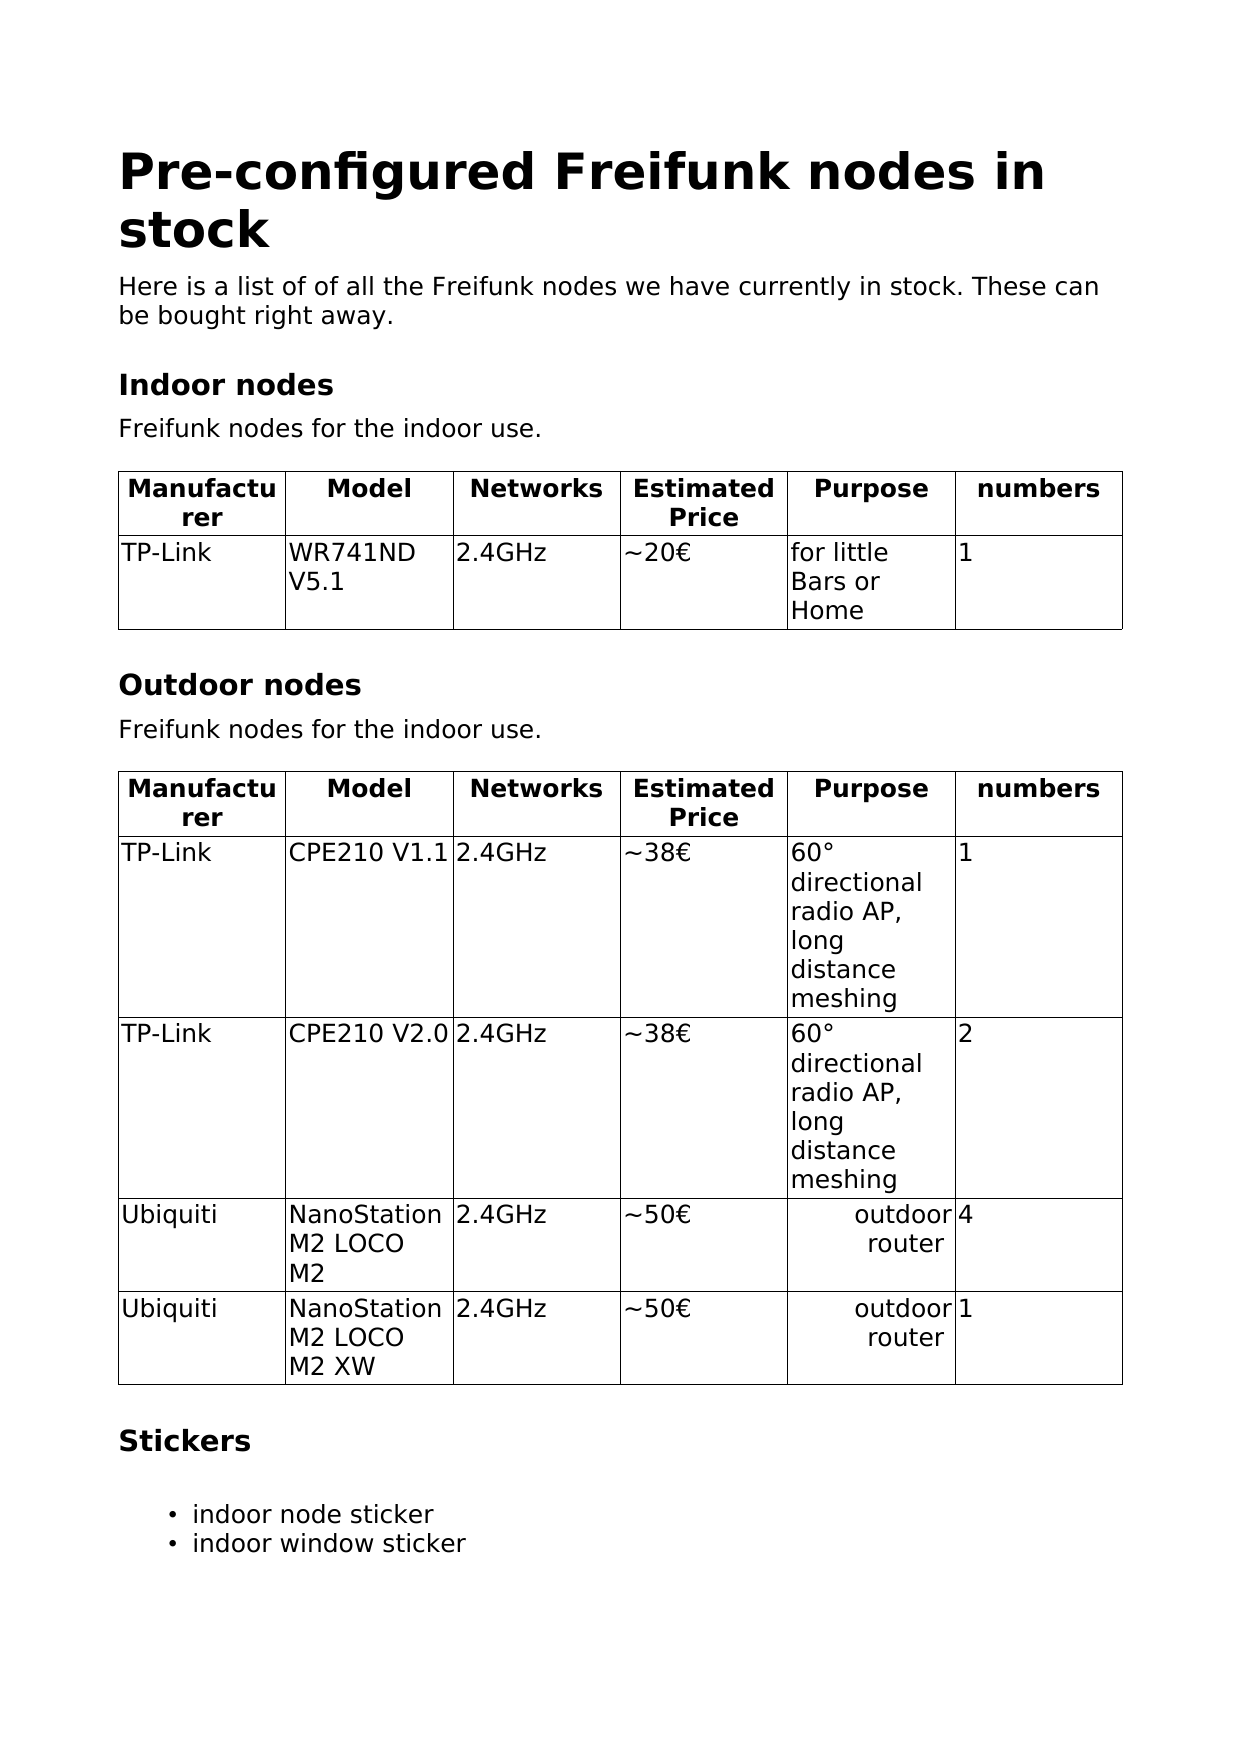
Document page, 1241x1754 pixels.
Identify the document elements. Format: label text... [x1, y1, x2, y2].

table_cell 1 [956, 837, 1122, 1017]
table_cell 60° directional radio AP, long distance meshing [788, 837, 955, 1017]
table_cell ~50€ [621, 1292, 787, 1384]
table_cell NanoStation M2 LOCO M2 XW [286, 1292, 453, 1384]
table_cell 2 [956, 1018, 1122, 1197]
table_cell TP-Link [119, 1018, 285, 1197]
table_header numbers [956, 472, 1122, 535]
subtitle Pre-configured Freifunk nodes in stock [118, 143, 1122, 259]
table_cell ~38€ [621, 1018, 787, 1197]
table_header numbers [956, 772, 1122, 836]
table_header Purpose [788, 772, 955, 836]
table_cell 2.4GHz [454, 1292, 620, 1384]
table_cell ~38€ [621, 837, 787, 1017]
subtitle Stickers [118, 1424, 1122, 1458]
table_cell TP-Link [119, 837, 285, 1017]
table_header Model [286, 772, 453, 836]
table_cell 60° directional radio AP, long distance meshing [788, 1018, 955, 1197]
table_cell CPE210 V1.1 [286, 837, 453, 1017]
table_cell NanoStation M2 LOCO M2 [286, 1199, 453, 1291]
table_header Estimated Price [621, 472, 787, 535]
table_cell Ubiquiti [119, 1292, 285, 1384]
table_cell WR741ND V5.1 [286, 536, 453, 628]
table_cell 4 [956, 1199, 1122, 1291]
table_cell ~50€ [621, 1199, 787, 1291]
table_cell 2.4GHz [454, 1018, 620, 1197]
subtitle Indoor nodes [118, 368, 1122, 402]
table_cell 2.4GHz [454, 536, 620, 628]
table_cell for little Bars or Home [788, 536, 955, 628]
table_cell ~20€ [621, 536, 787, 628]
table_cell 1 [956, 1292, 1122, 1384]
table_header Manufacturer [119, 472, 285, 535]
table_cell 1 [956, 536, 1122, 628]
table_cell Ubiquiti [119, 1199, 285, 1291]
subtitle Outdoor nodes [118, 668, 1122, 702]
table_header Model [286, 472, 453, 535]
table_header Purpose [788, 472, 955, 535]
text Freifunk nodes for the indoor use. [118, 715, 1122, 744]
table_header Estimated Price [621, 772, 787, 836]
text Freifunk nodes for the indoor use. [118, 414, 1122, 443]
table_cell TP-Link [119, 536, 285, 628]
list indoor node sticker [177, 1500, 1122, 1529]
text Here is a list of of all the Freifunk nodes we have currently in stock. These can be bought right away. [118, 272, 1122, 330]
table_cell CPE210 V2.0 [286, 1018, 453, 1197]
table_cell 2.4GHz [454, 1199, 620, 1291]
table_header Manufacturer [119, 772, 285, 836]
table_header Networks [454, 472, 620, 535]
table_header Networks [454, 772, 620, 836]
table_cell outdoor router [788, 1292, 955, 1384]
table_cell 2.4GHz [454, 837, 620, 1017]
list indoor window sticker [177, 1529, 1122, 1558]
table_cell outdoor router [788, 1199, 955, 1291]
